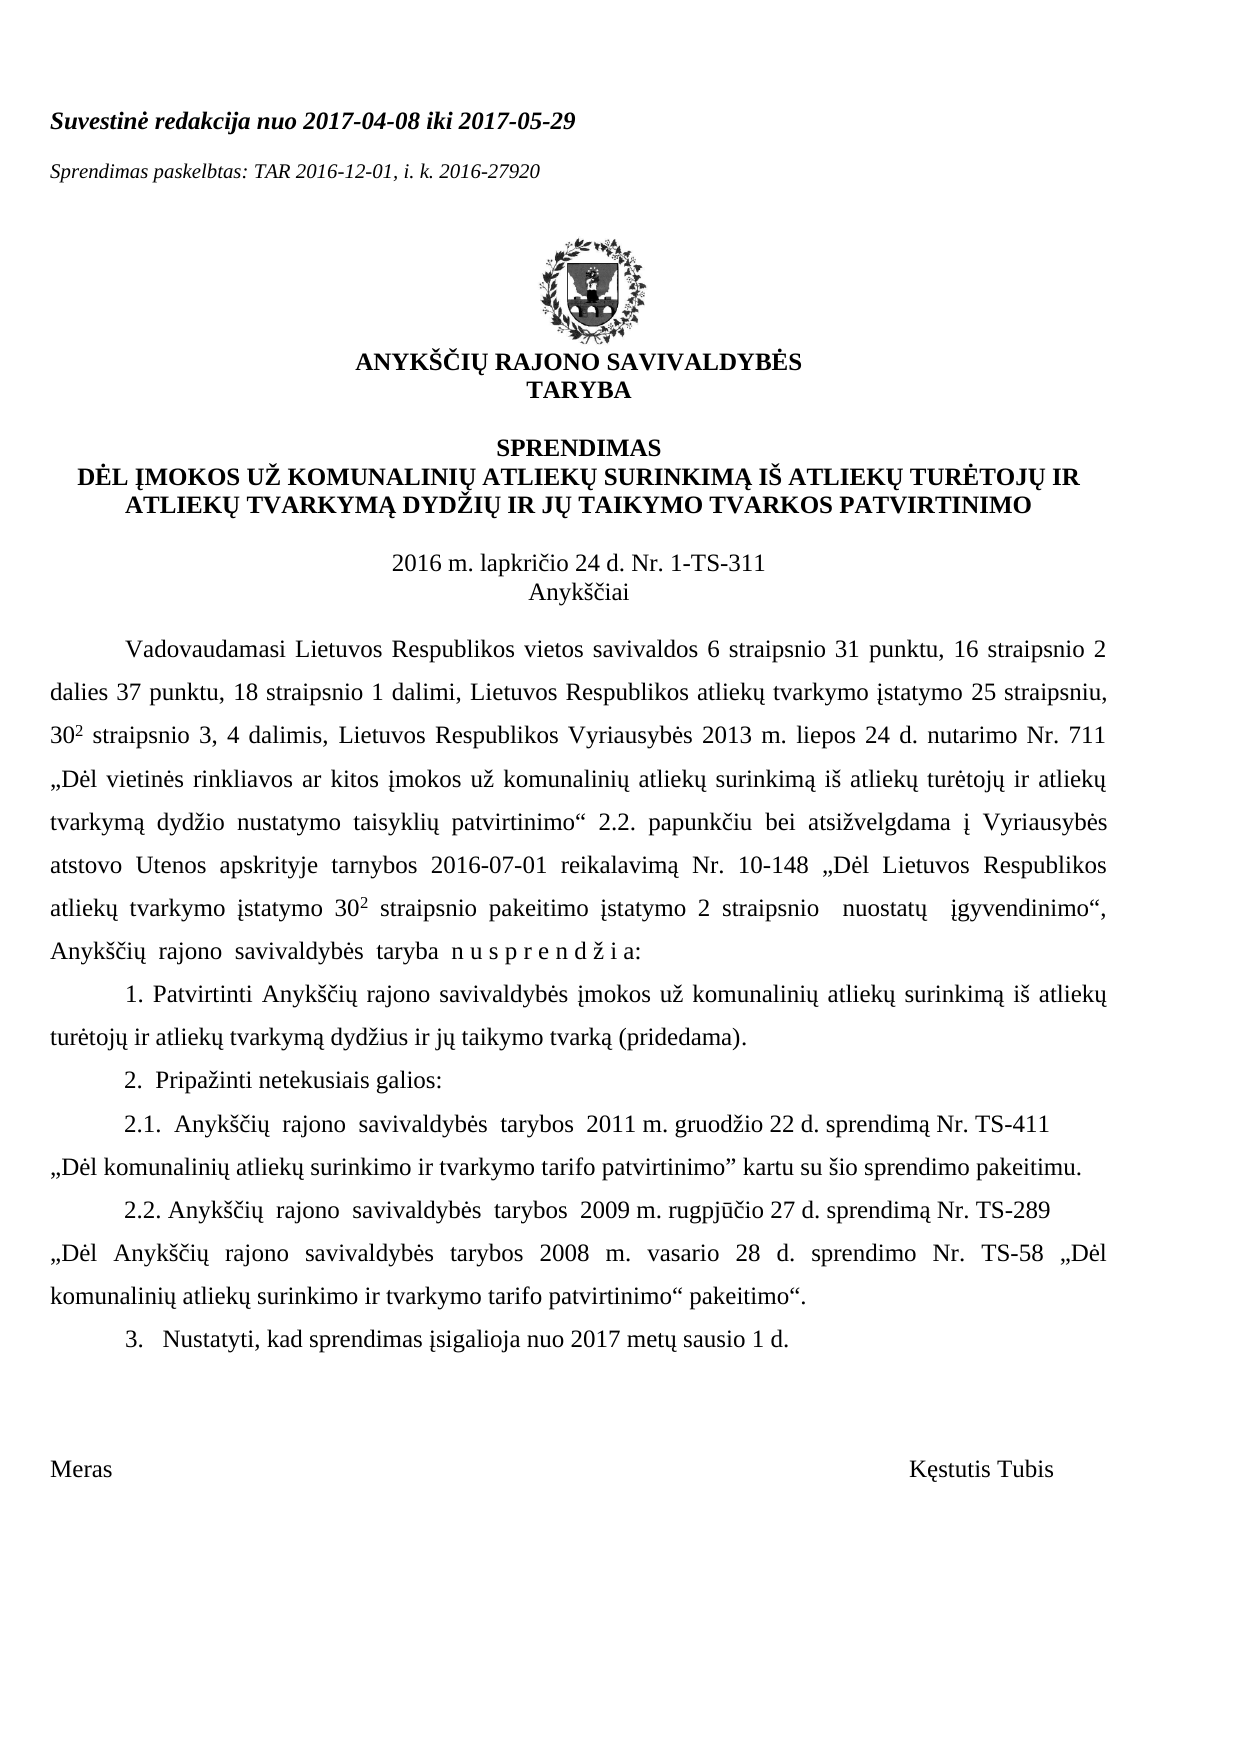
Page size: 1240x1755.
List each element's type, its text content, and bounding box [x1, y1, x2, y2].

text Sprendimas paskelbtas: TAR 2016-12-01, i. k. 2016-27920 [50, 159, 1107, 183]
text ANYKŠČIŲ RAJONO SAVIVALDYBĖS [50, 347, 1107, 376]
text 2016 m. lapkričio 24 d. Nr. 1-TS-311 [50, 548, 1107, 577]
text Anykščiai [50, 577, 1107, 606]
text 2. Pripažinti netekusiais galios: [124, 1066, 1107, 1094]
text Meras Kęstutis Tubis [50, 1454, 1107, 1482]
text 2.1. Anykščių rajono savivaldybės tarybos 2011 m. gruodžio 22 d. sprendimą Nr. TS-411 [124, 1109, 1107, 1137]
text DĖL ĮMOKOS UŽ KOMUNALINIŲ ATLIEKŲ SURINKIMĄ IŠ ATLIEKŲ TURĖTOJŲ IR ATLIEKŲ TVARKYMĄ DYDŽIų ir jų taikymo tvarkos patvirtinimo [50, 462, 1107, 519]
text 2.2. Anykščių rajono savivaldybės tarybos 2009 m. rugpjūčio 27 d. sprendimą Nr. TS-289 [124, 1195, 1107, 1224]
text „Dėl Anykščių rajono savivaldybės tarybos 2008 m. vasario 28 d. sprendimo Nr. TS-58 „Dėl komunalinių atliekų surinkimo ir tvarkymo tarifo patvirtinimo“ pakeitimo“. [50, 1238, 1107, 1310]
text TARYBA [50, 376, 1107, 404]
text 3. Nustatyti, kad sprendimas įsigalioja nuo 2017 metų sausio 1 d. [50, 1324, 1107, 1353]
text „Dėl komunalinių atliekų surinkimo ir tvarkymo tarifo patvirtinimo” kartu su šio sprendimo pakeitimu. [50, 1152, 1107, 1181]
text Vadovaudamasi Lietuvos Respublikos vietos savivaldos 6 straipsnio 31 punktu, 16 straipsnio 2 dalies 37 punktu, 18 straipsnio 1 dalimi, Lietuvos Respublikos atliekų tvarkymo įstatymo 25 straipsniu, 302 straipsnio 3, 4 dalimis, Lietuvos Respublikos Vyriausybės 2013 m. liepos 24 d. nutarimo Nr. 711 „Dėl vietinės rinkliavos ar kitos įmokos už komunalinių atliekų surinkimą iš atliekų turėtojų ir atliekų tvarkymą dydžio nustatymo taisyklių patvirtinimo“ 2.2. papunkčiu bei atsižvelgdama į Vyriausybės atstovo Utenos apskrityje tarnybos 2016-07-01 reikalavimą Nr. 10-148 „Dėl Lietuvos Respublikos atliekų tvarkymo įstatymo 302 straipsnio pakeitimo įstatymo 2 straipsnio nuostatų įgyvendinimo“, Anykščių rajono savivaldybės taryba n u s p r e n d ž i a: [50, 634, 1107, 965]
text SPRENDIMAS [50, 433, 1107, 462]
text Suvestinė redakcija nuo 2017-04-08 iki 2017-05-29 [50, 106, 1107, 135]
text 1. Patvirtinti Anykščių rajono savivaldybės įmokos už komunalinių atliekų surinkimą iš atliekų turėtojų ir atliekų tvarkymą dydžius ir jų taikymo tvarką (pridedama). [50, 979, 1107, 1051]
